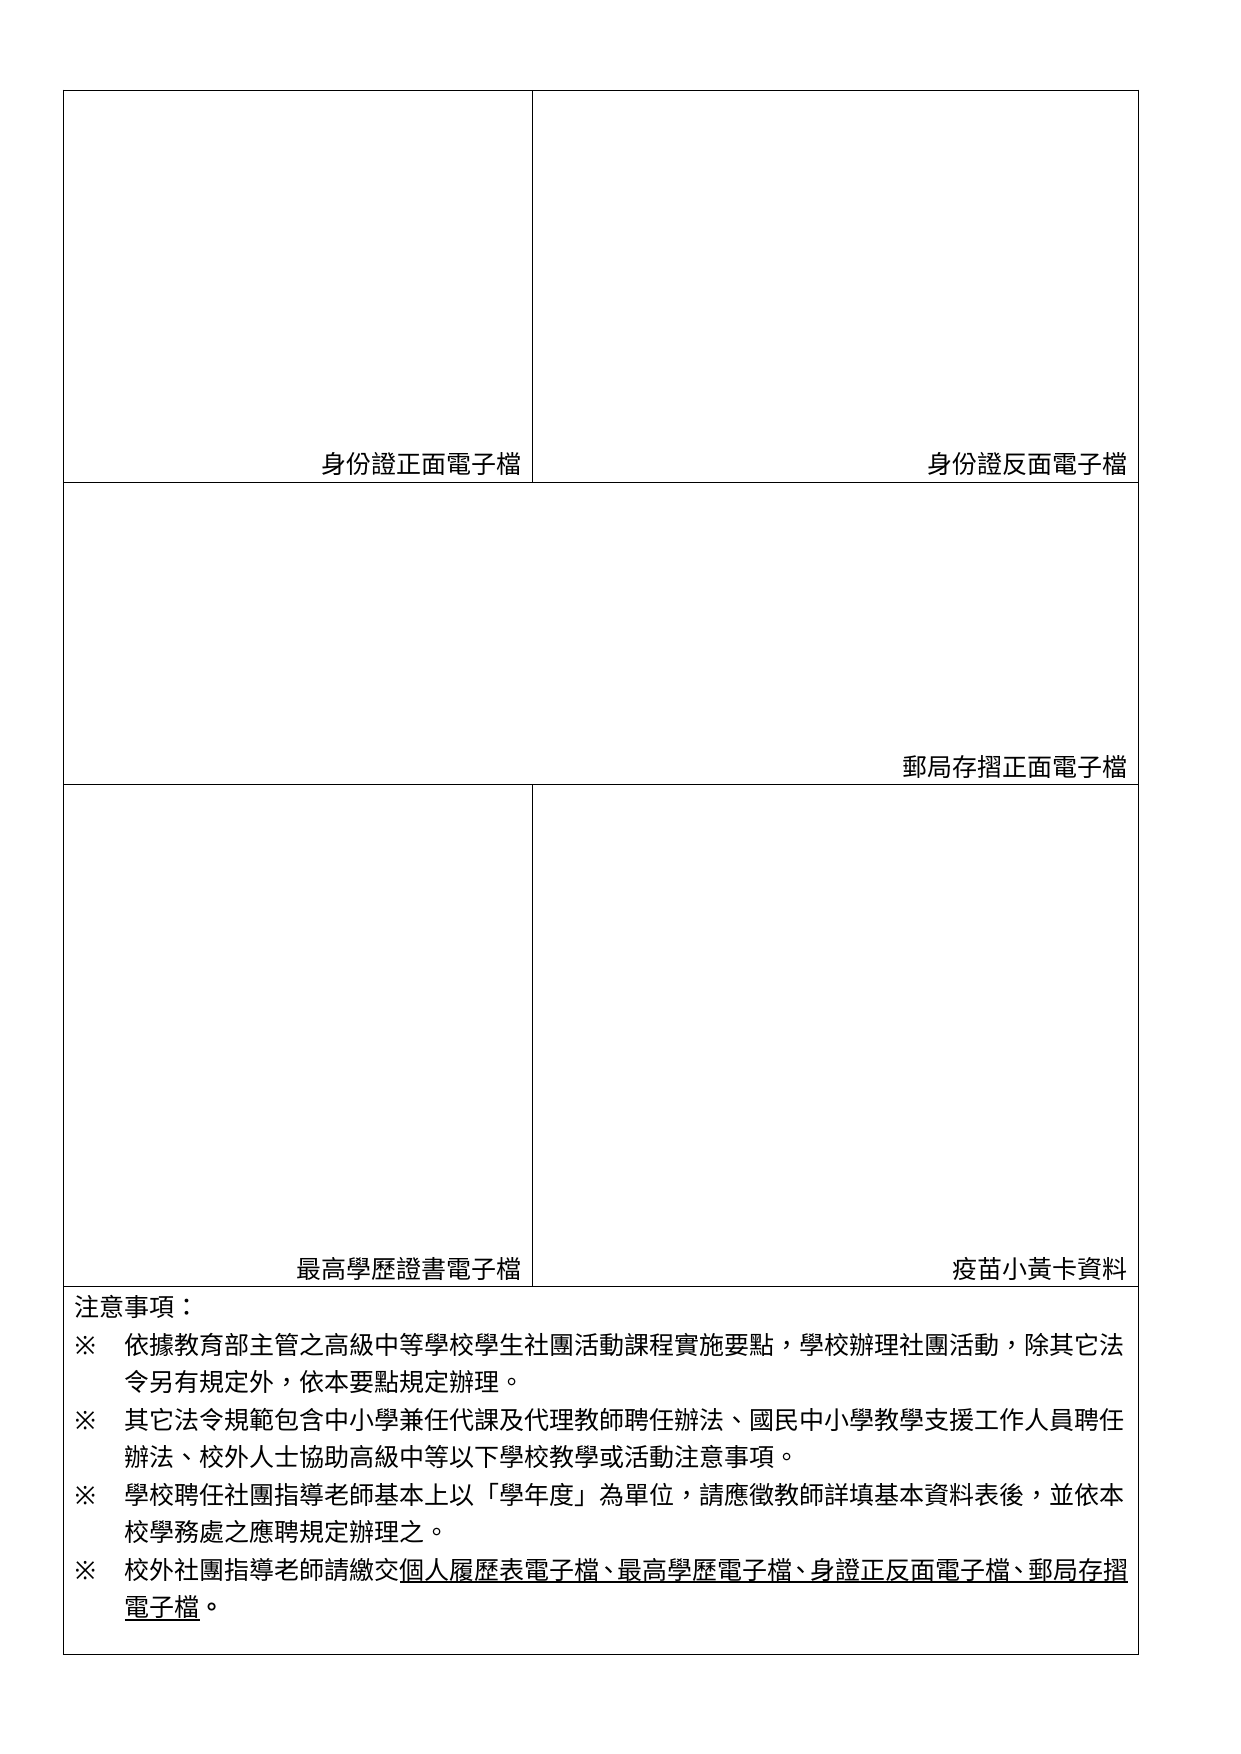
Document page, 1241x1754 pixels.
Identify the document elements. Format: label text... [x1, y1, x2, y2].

table_cell 疫苗小黃卡資料 [533, 785, 1138, 1286]
table_cell 郵局存摺正面電子檔 [64, 483, 1138, 784]
table_cell 注意事項： 依據教育部主管之高級中等學校學生社團活動課程實施要點，學校辦理社團活動，除其它法令另有規定外，依本要點規定辦理。 其它法令規範包含中小學兼任代課及代理教師聘任辦法、國民中小學教學支援工作人員聘任辦法、校外人士協助高級中等以下學校教學或活動注意事項。 學校聘任社團指導老師基本上以「學年度」為單位，請應徵教師詳填基本資料表後，並依本校學務處之應聘規定辦理之。 校外社團指導老師請繳交個人履歷表電子檔、最高學歷電子檔、身證正反面電子檔、郵局存摺電子檔。 [64, 1287, 1138, 1654]
table_cell 身份證正面電子檔 [64, 91, 532, 482]
table_cell 身份證反面電子檔 [533, 91, 1138, 482]
table_cell 最高學歷證書電子檔 [64, 785, 532, 1286]
